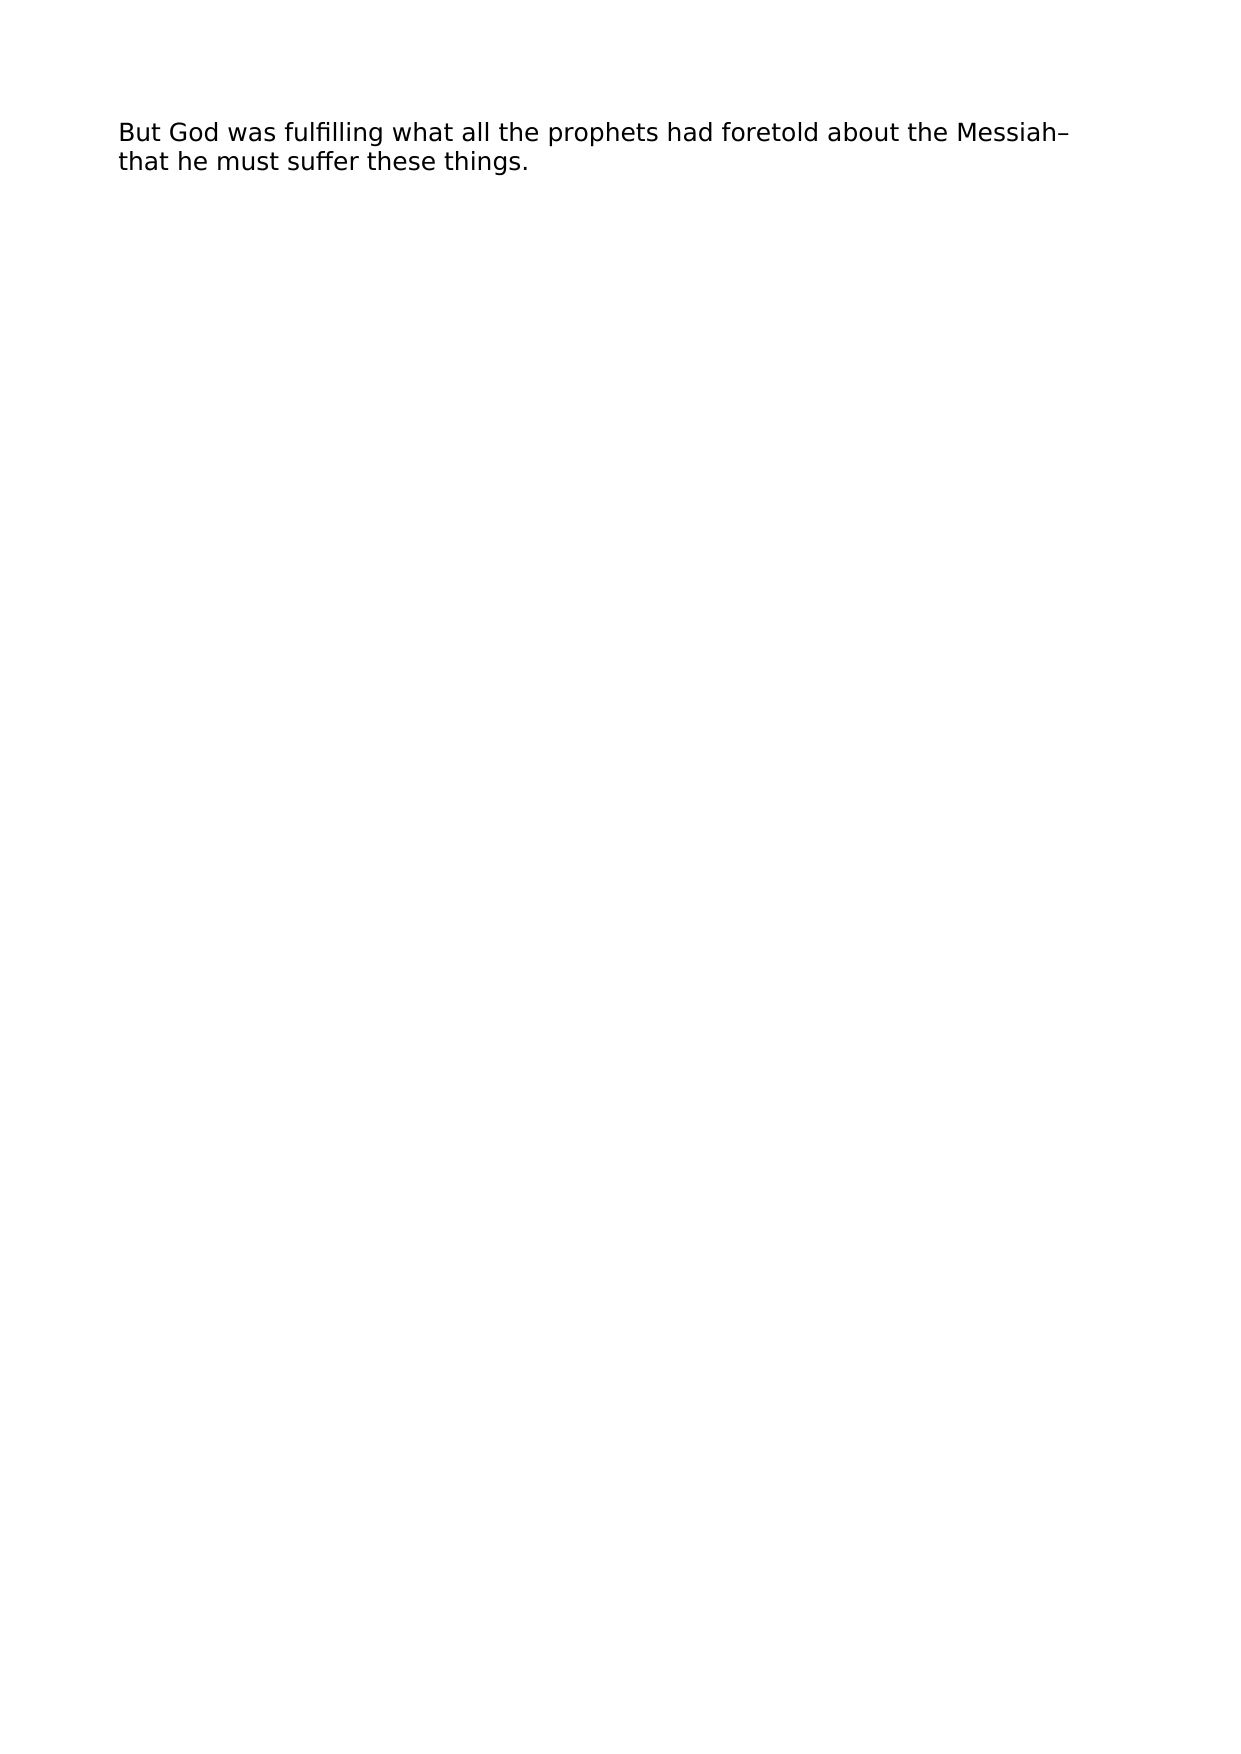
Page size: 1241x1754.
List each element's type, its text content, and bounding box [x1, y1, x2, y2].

text But God was fulfilling what all the prophets had foretold about the Messiah– that he must suffer these things. [118, 118, 1122, 176]
